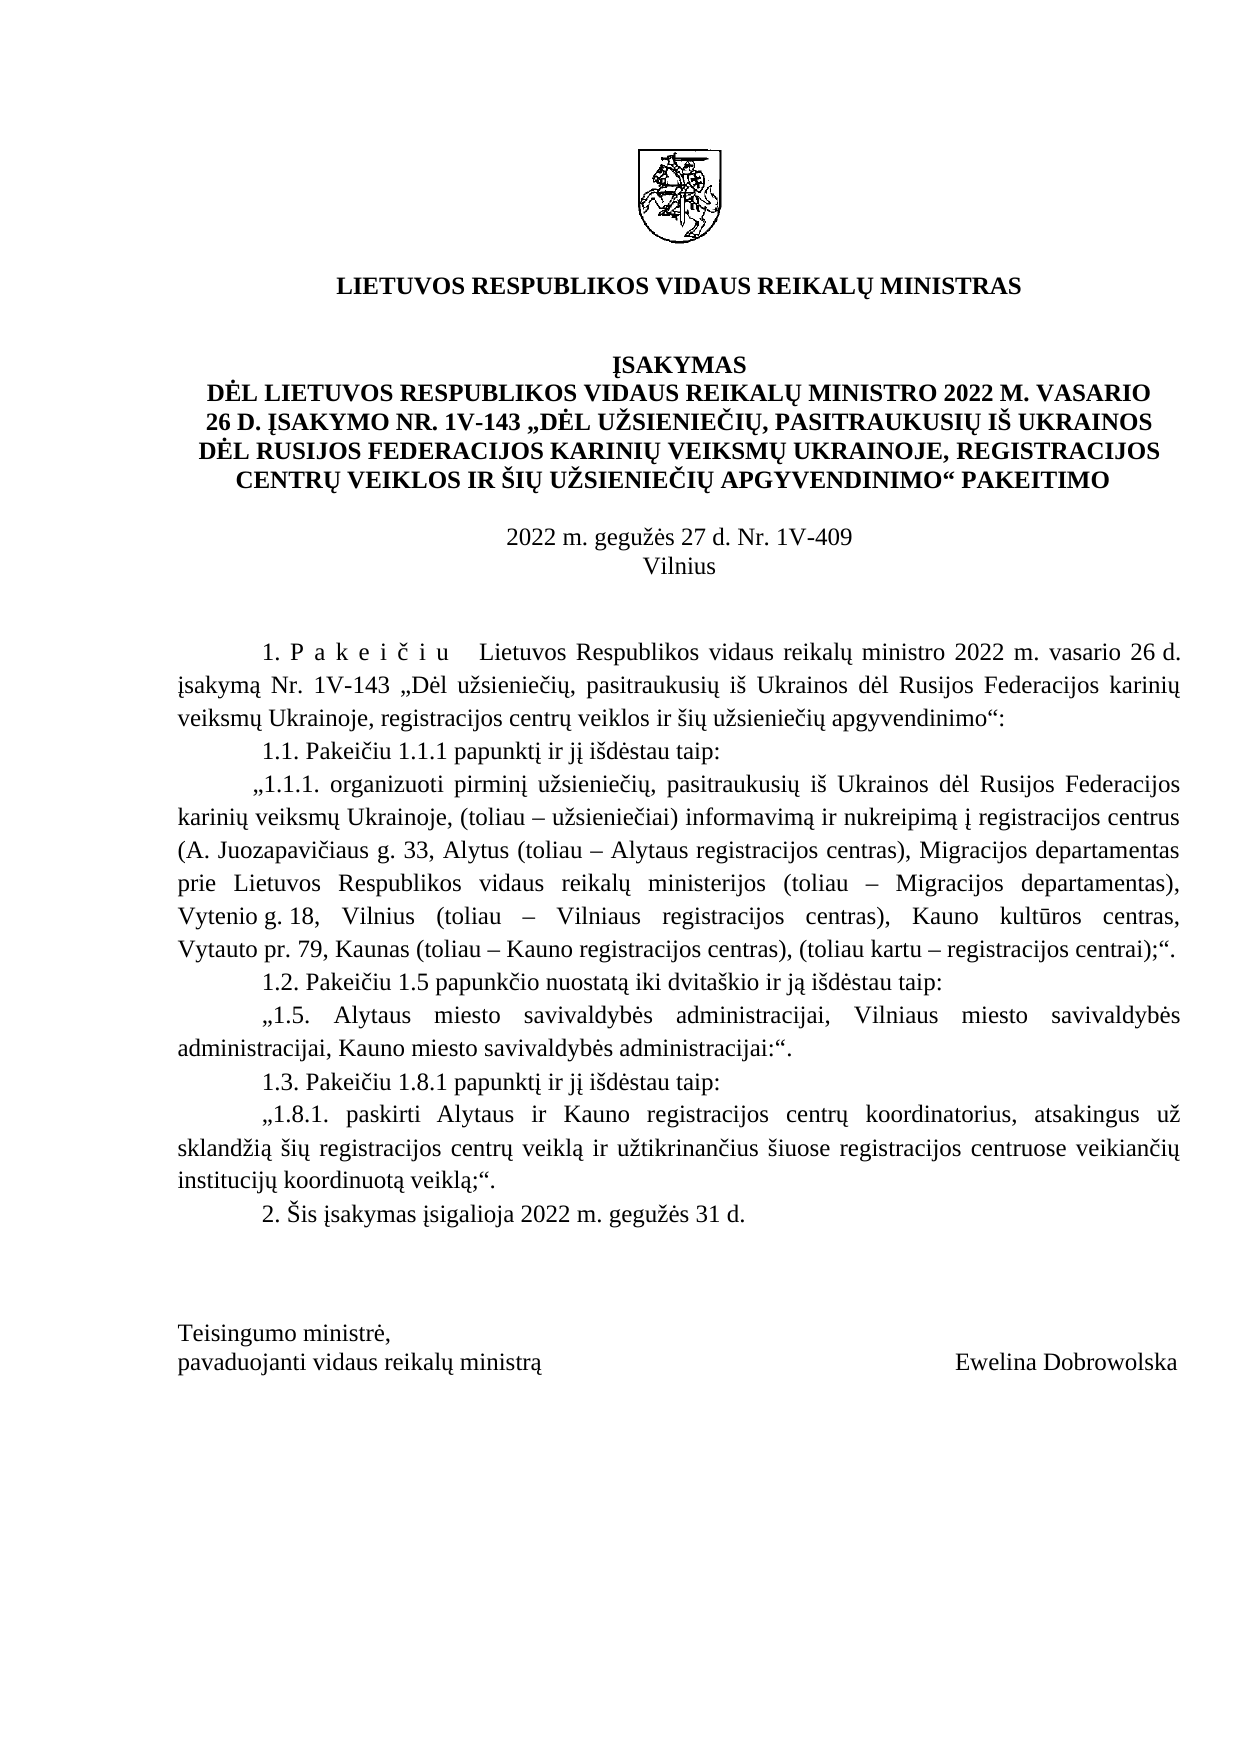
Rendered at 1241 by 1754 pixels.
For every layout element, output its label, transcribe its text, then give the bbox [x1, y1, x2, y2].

text Vilnius [177, 551, 1181, 580]
text 2. Šis įsakymas įsigalioja 2022 m. gegužės 31 d. [177, 1199, 1181, 1227]
text „1.5. Alytaus miesto savivaldybės administracijai, Vilniaus miesto savivaldybės administracijai, Kauno miesto savivaldybės administracijai:“. [177, 1001, 1181, 1062]
text 1.3. Pakeičiu 1.8.1 papunktį ir jį išdėstau taip: [177, 1067, 1181, 1095]
text DĖL LIETUVOS RESPUBLIKOS VIDAUS REIKALŲ MINISTRO 2022 M. VASARIO [177, 378, 1181, 407]
text ĮSAKYMAS [177, 350, 1181, 378]
text 26 D. ĮSAKYMO NR. 1V-143 „dėl UŽSIENIEČIŲ, PASITRAUKUSIŲ IŠ UKRAINOS DĖL RUSIJOS FEDERACIJOS KARINIŲ VEIKSMŲ UKRAINOJE, registracijos centrŲ VEIKLOS IR ŠIŲ UŽSIENIEČIŲ APGYVENDINIMO“ PAKEITIMO [177, 407, 1181, 493]
text Teisingumo ministrė, [177, 1318, 1181, 1347]
text 1.1. Pakeičiu 1.1.1 papunktį ir jį išdėstau taip: [177, 736, 1181, 765]
text „1.1.1. organizuoti pirminį užsieniečių, pasitraukusių iš Ukrainos dėl Rusijos Federacijos karinių veiksmų Ukrainoje, (toliau – užsieniečiai) informavimą ir nukreipimą į registracijos centrus (A. Juozapavičiaus g. 33, Alytus (toliau – Alytaus registracijos centras), Migracijos departamentas prie Lietuvos Respublikos vidaus reikalų ministerijos (toliau – Migracijos departamentas), Vytenio g. 18, Vilnius (toliau – Vilniaus registracijos centras), Kauno kultūros centras, Vytauto pr. 79, Kaunas (toliau – Kauno registracijos centras), (toliau kartu – registracijos centrai);“. [177, 769, 1181, 963]
text LIETUVOS RESPUBLIKOS VIDAUS REIKALŲ MINISTRAS [177, 271, 1181, 299]
text pavaduojanti vidaus reikalų ministrą Ewelina Dobrowolska [177, 1347, 1181, 1375]
text „1.8.1. paskirti Alytaus ir Kauno registracijos centrų koordinatorius, atsakingus už sklandžią šių registracijos centrų veiklą ir užtikrinančius šiuose registracijos centruose veikiančių institucijų koordinuotą veiklą;“. [177, 1099, 1181, 1194]
text 1.2. Pakeičiu 1.5 papunkčio nuostatą iki dvitaškio ir ją išdėstau taip: [177, 967, 1181, 996]
text 1. Pakeičiu Lietuvos Respublikos vidaus reikalų ministro 2022 m. vasario 26 d. įsakymą Nr. 1V-143 „Dėl užsieniečių, pasitraukusių iš Ukrainos dėl Rusijos Federacijos karinių veiksmų Ukrainoje, registracijos centrų veiklos ir šių užsieniečių apgyvendinimo“: [177, 637, 1181, 732]
text 2022 m. gegužės 27 d. Nr. 1V-409 [177, 522, 1181, 551]
